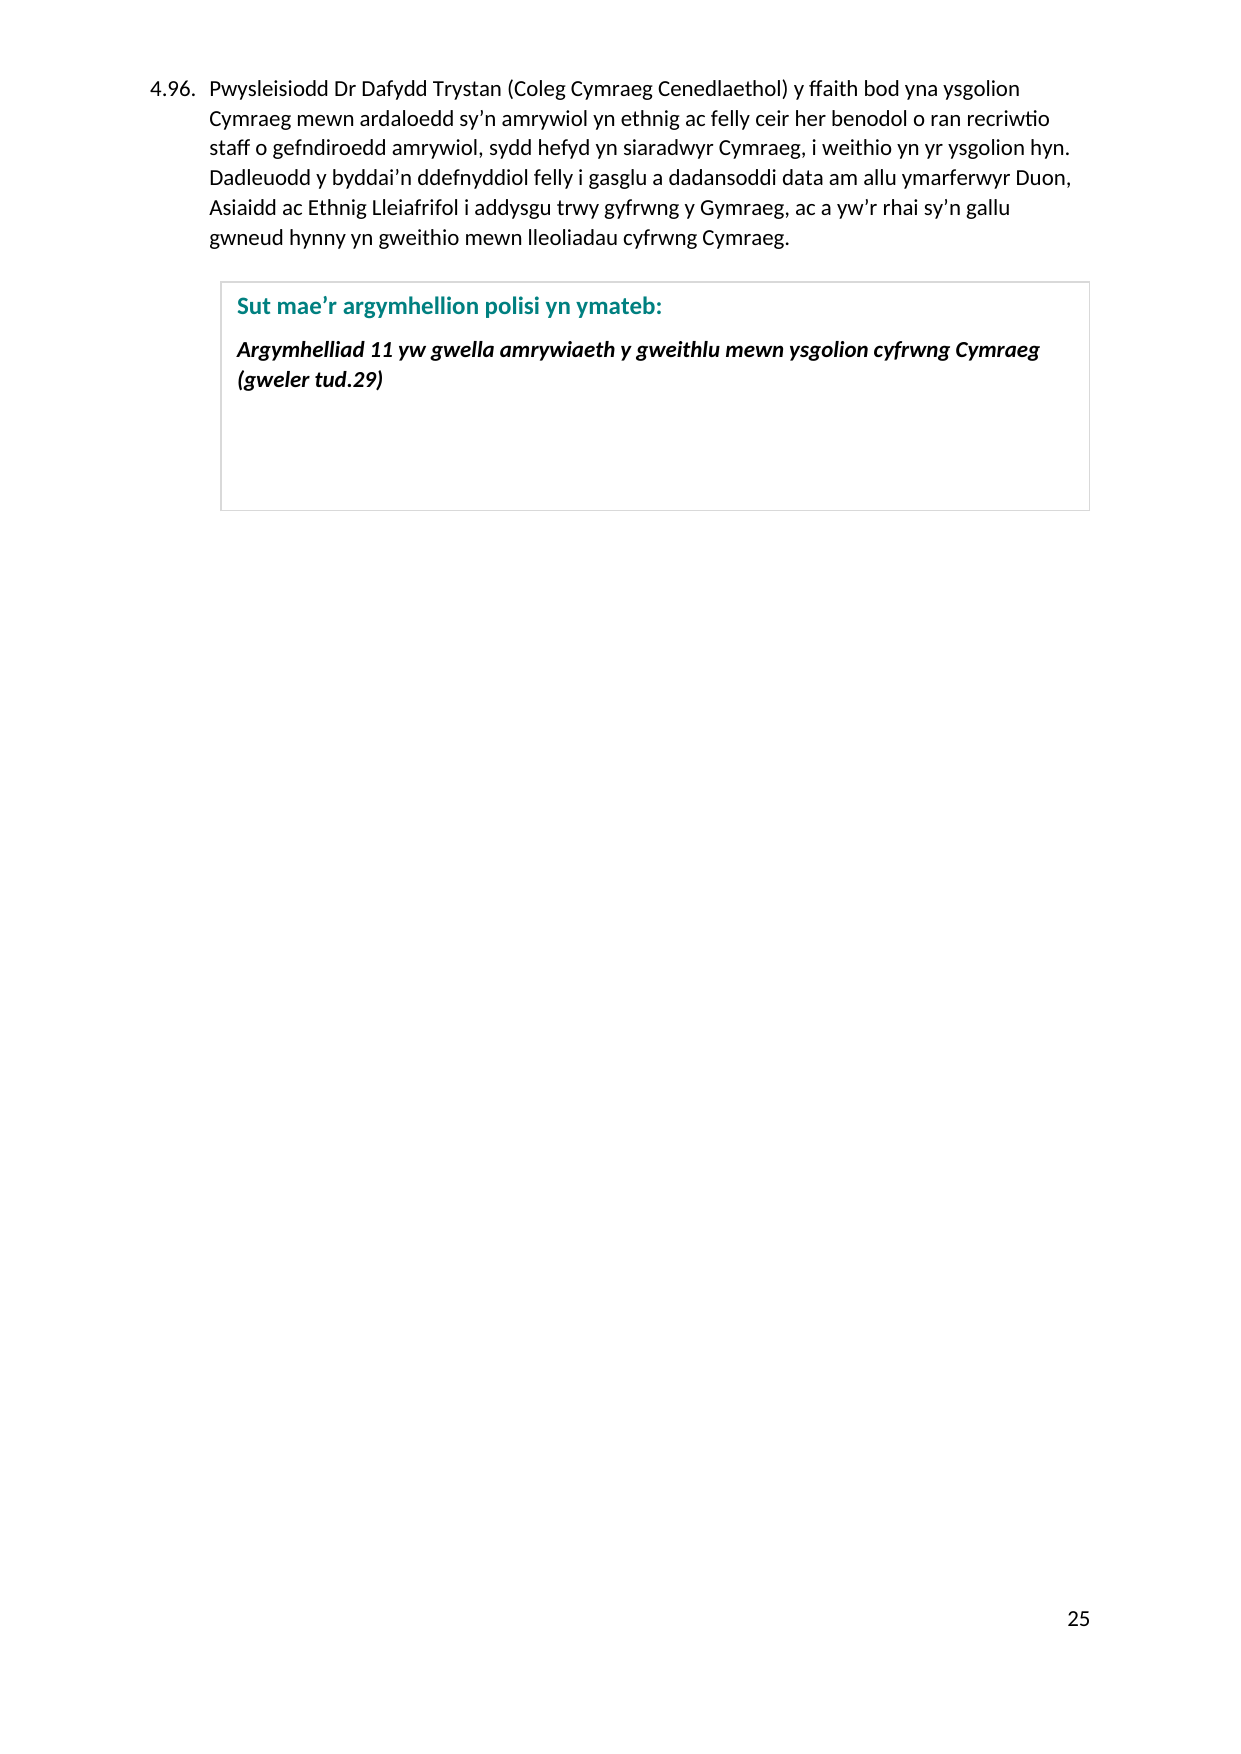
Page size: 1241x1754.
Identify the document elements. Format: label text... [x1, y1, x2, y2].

list Pwysleisiodd Dr Dafydd Trystan (Coleg Cymraeg Cenedlaethol) y ffaith bod yna ysgolion Cymraeg mewn ardaloedd sy’n amrywiol yn ethnig ac felly ceir her benodol o ran recriwtio staff o gefndiroedd amrywiol, sydd hefyd yn siaradwyr Cymraeg, i weithio yn yr ysgolion hyn. Dadleuodd y byddai’n ddefnyddiol felly i gasglu a dadansoddi data am allu ymarferwyr Duon, Asiaidd ac Ethnig Lleiafrifol i addysgu trwy gyfrwng y Gymraeg, ac a yw’r rhai sy’n gallu gwneud hynny yn gweithio mewn lleoliadau cyfrwng Cymraeg. [150, 74, 1090, 251]
list [222, 283, 1089, 510]
subtitle Sut mae’r argymhellion polisi yn ymateb: [237, 290, 1074, 321]
subtitle Argymhelliad 11 yw gwella amrywiaeth y gweithlu mewn ysgolion cyfrwng Cymraeg (gweler tud.29) [237, 335, 1074, 393]
